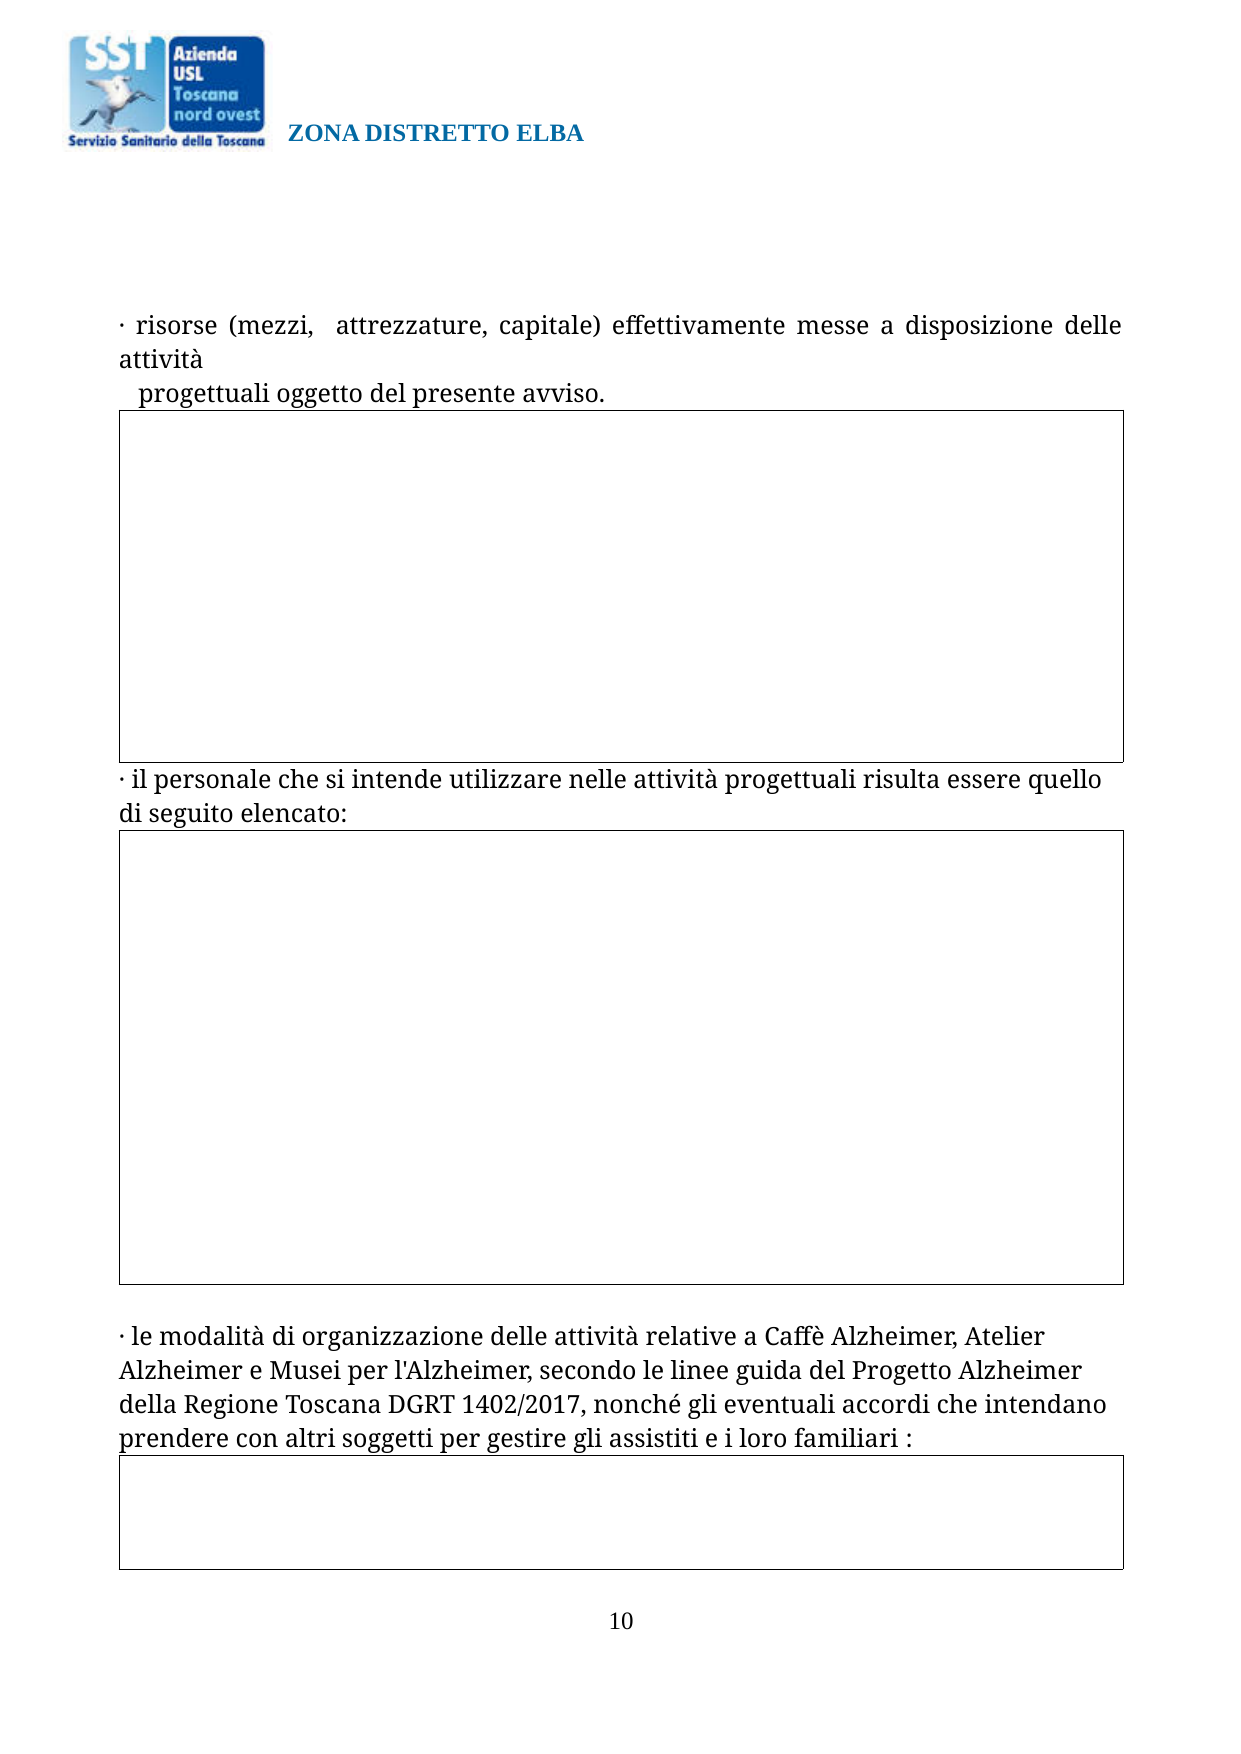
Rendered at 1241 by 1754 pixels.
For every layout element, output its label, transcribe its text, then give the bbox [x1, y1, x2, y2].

picture [61, 30, 273, 152]
text · le modalità di organizzazione delle attività relative a Caffè Alzheimer, Atelier Alzheimer e Musei per l'Alzheimer, secondo le linee guida del Progetto Alzheimer della Regione Toscana DGRT 1402/2017, nonché gli eventuali accordi che intendano prendere con altri soggetti per gestire gli assistiti e i loro familiari : [119, 1318, 1123, 1455]
text · risorse (mezzi, attrezzature, capitale) effettivamente messe a disposizione delle attività [119, 307, 1123, 375]
table_header [120, 411, 1123, 762]
text progettuali oggetto del presente avviso. [119, 375, 1123, 409]
table_header [120, 1456, 1123, 1568]
table_header [120, 831, 1123, 1284]
text · il personale che si intende utilizzare nelle attività progettuali risulta essere quello di seguito elencato: [119, 763, 1123, 830]
